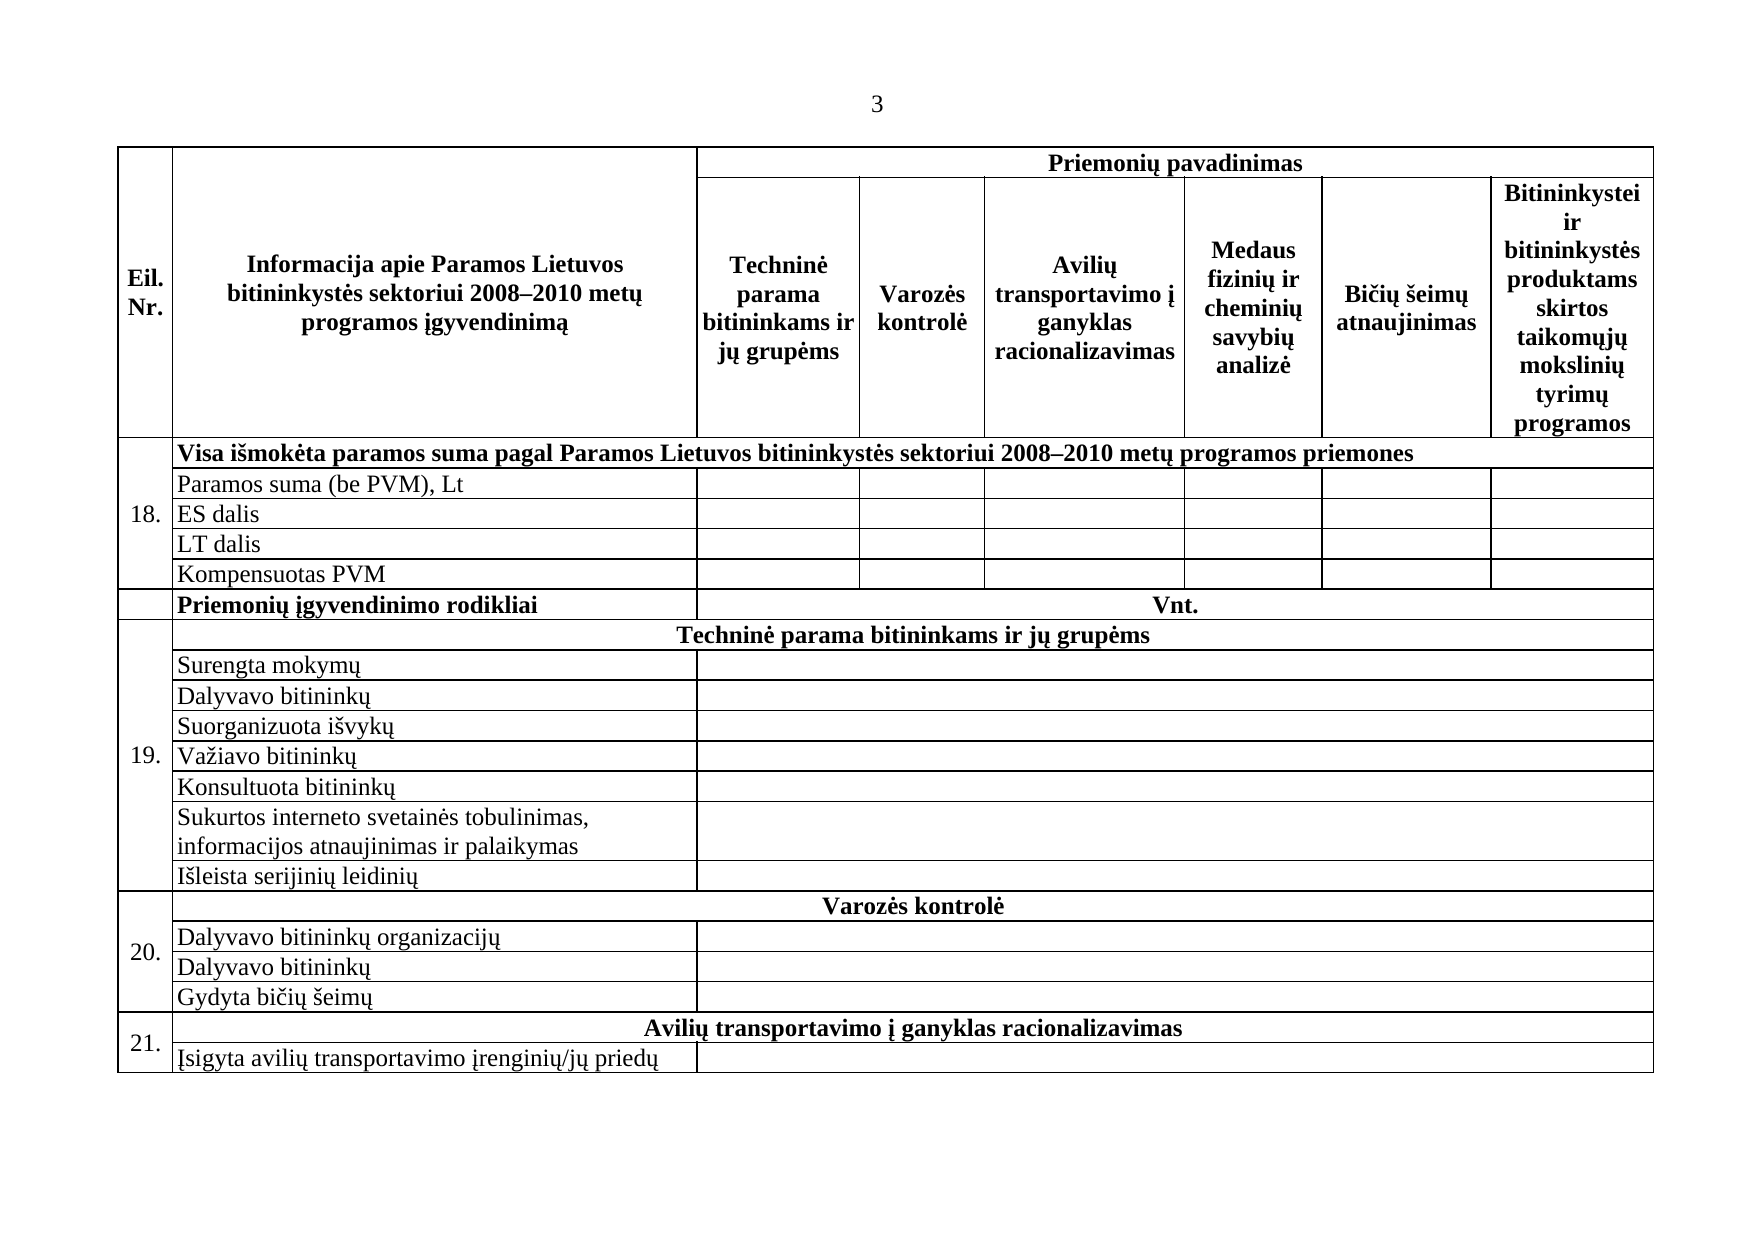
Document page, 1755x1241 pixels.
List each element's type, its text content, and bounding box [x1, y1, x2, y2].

table_cell Gydyta bičių šeimų [173, 982, 696, 1011]
table_cell Dalyvavo bitininkų [173, 681, 696, 709]
table_cell Avilių transportavimo į ganyklas racionalizavimas [173, 1013, 1653, 1041]
table_cell Konsultuota bitininkų [173, 772, 696, 801]
table_cell [1492, 560, 1653, 588]
table_cell ES dalis [173, 499, 696, 528]
table_cell [698, 529, 859, 558]
table_header Priemonių pavadinimas [698, 148, 1653, 176]
table_cell Dalyvavo bitininkų organizacijų [173, 922, 696, 951]
table_cell [1492, 469, 1653, 497]
table_cell [698, 681, 1653, 709]
table_cell [698, 922, 1653, 951]
table_cell [1323, 529, 1490, 558]
table_cell [1323, 499, 1490, 528]
table_cell [698, 802, 1653, 859]
table_cell Bitininkystei ir bitininkystės produktams skirtos taikomųjų mokslinių tyrimų programos [1492, 178, 1653, 437]
table_cell Techninė parama bitininkams ir jų grupėms [173, 620, 1653, 649]
table_cell 18. [119, 438, 172, 588]
table_cell Suorganizuota išvykų [173, 711, 696, 740]
table_cell Važiavo bitininkų [173, 742, 696, 770]
table_cell [698, 742, 1653, 770]
table_cell [1492, 529, 1653, 558]
table_cell Priemonių įgyvendinimo rodikliai [173, 590, 696, 619]
table_cell [698, 861, 1653, 890]
table_cell [860, 499, 984, 528]
table_cell [1323, 560, 1490, 588]
table_cell [698, 651, 1653, 679]
table_cell Surengta mokymų [173, 651, 696, 679]
table_cell [985, 499, 1184, 528]
table_cell [1492, 499, 1653, 528]
table_cell Bičių šeimų atnaujinimas [1323, 178, 1490, 437]
table_cell [698, 711, 1653, 740]
table_cell [1185, 560, 1321, 588]
table_cell LT dalis [173, 529, 696, 558]
table_header Eil. Nr. [119, 148, 172, 437]
table_cell [698, 982, 1653, 1011]
table_cell Avilių transportavimo į ganyklas racionalizavimas [985, 178, 1184, 437]
table_cell Techninė parama bitininkams ir jų grupėms [698, 178, 859, 437]
table_cell [985, 529, 1184, 558]
table_cell Išleista serijinių leidinių [173, 861, 696, 890]
table_cell [1185, 529, 1321, 558]
table_cell [119, 590, 172, 619]
table_cell [1185, 469, 1321, 497]
table_cell [698, 499, 859, 528]
table_cell [698, 560, 859, 588]
table_header Informacija apie Paramos Lietuvos bitininkystės sektoriui 2008–2010 metų programos įgyvendinimą [173, 148, 696, 437]
table_cell [860, 529, 984, 558]
table_cell [698, 952, 1653, 981]
table_cell [1185, 499, 1321, 528]
table_cell Sukurtos interneto svetainės tobulinimas, informacijos atnaujinimas ir palaikymas [173, 802, 696, 859]
table_cell Įsigyta avilių transportavimo įrenginių/jų priedų [173, 1043, 696, 1072]
table_cell [860, 469, 984, 497]
table_cell 20. [119, 892, 172, 1011]
table_cell Medaus fizinių ir cheminių savybių analizė [1185, 178, 1321, 437]
table_cell 19. [119, 620, 172, 890]
table_cell [698, 469, 859, 497]
table_cell Visa išmokėta paramos suma pagal Paramos Lietuvos bitininkystės sektoriui 2008–2010 metų programos priemones [173, 438, 1653, 467]
table_cell Paramos suma (be PVM), Lt [173, 469, 696, 497]
table_cell Varozės kontrolė [860, 178, 984, 437]
table_cell Vnt. [698, 590, 1653, 619]
table_cell [1323, 469, 1490, 497]
table_cell [698, 772, 1653, 801]
table_cell Varozės kontrolė [173, 892, 1653, 920]
table_cell 21. [119, 1013, 172, 1072]
table_cell [860, 560, 984, 588]
table_cell Kompensuotas PVM [173, 560, 696, 588]
table_cell [985, 469, 1184, 497]
table_cell Dalyvavo bitininkų [173, 952, 696, 981]
table_cell [698, 1043, 1653, 1072]
table_cell [985, 560, 1184, 588]
